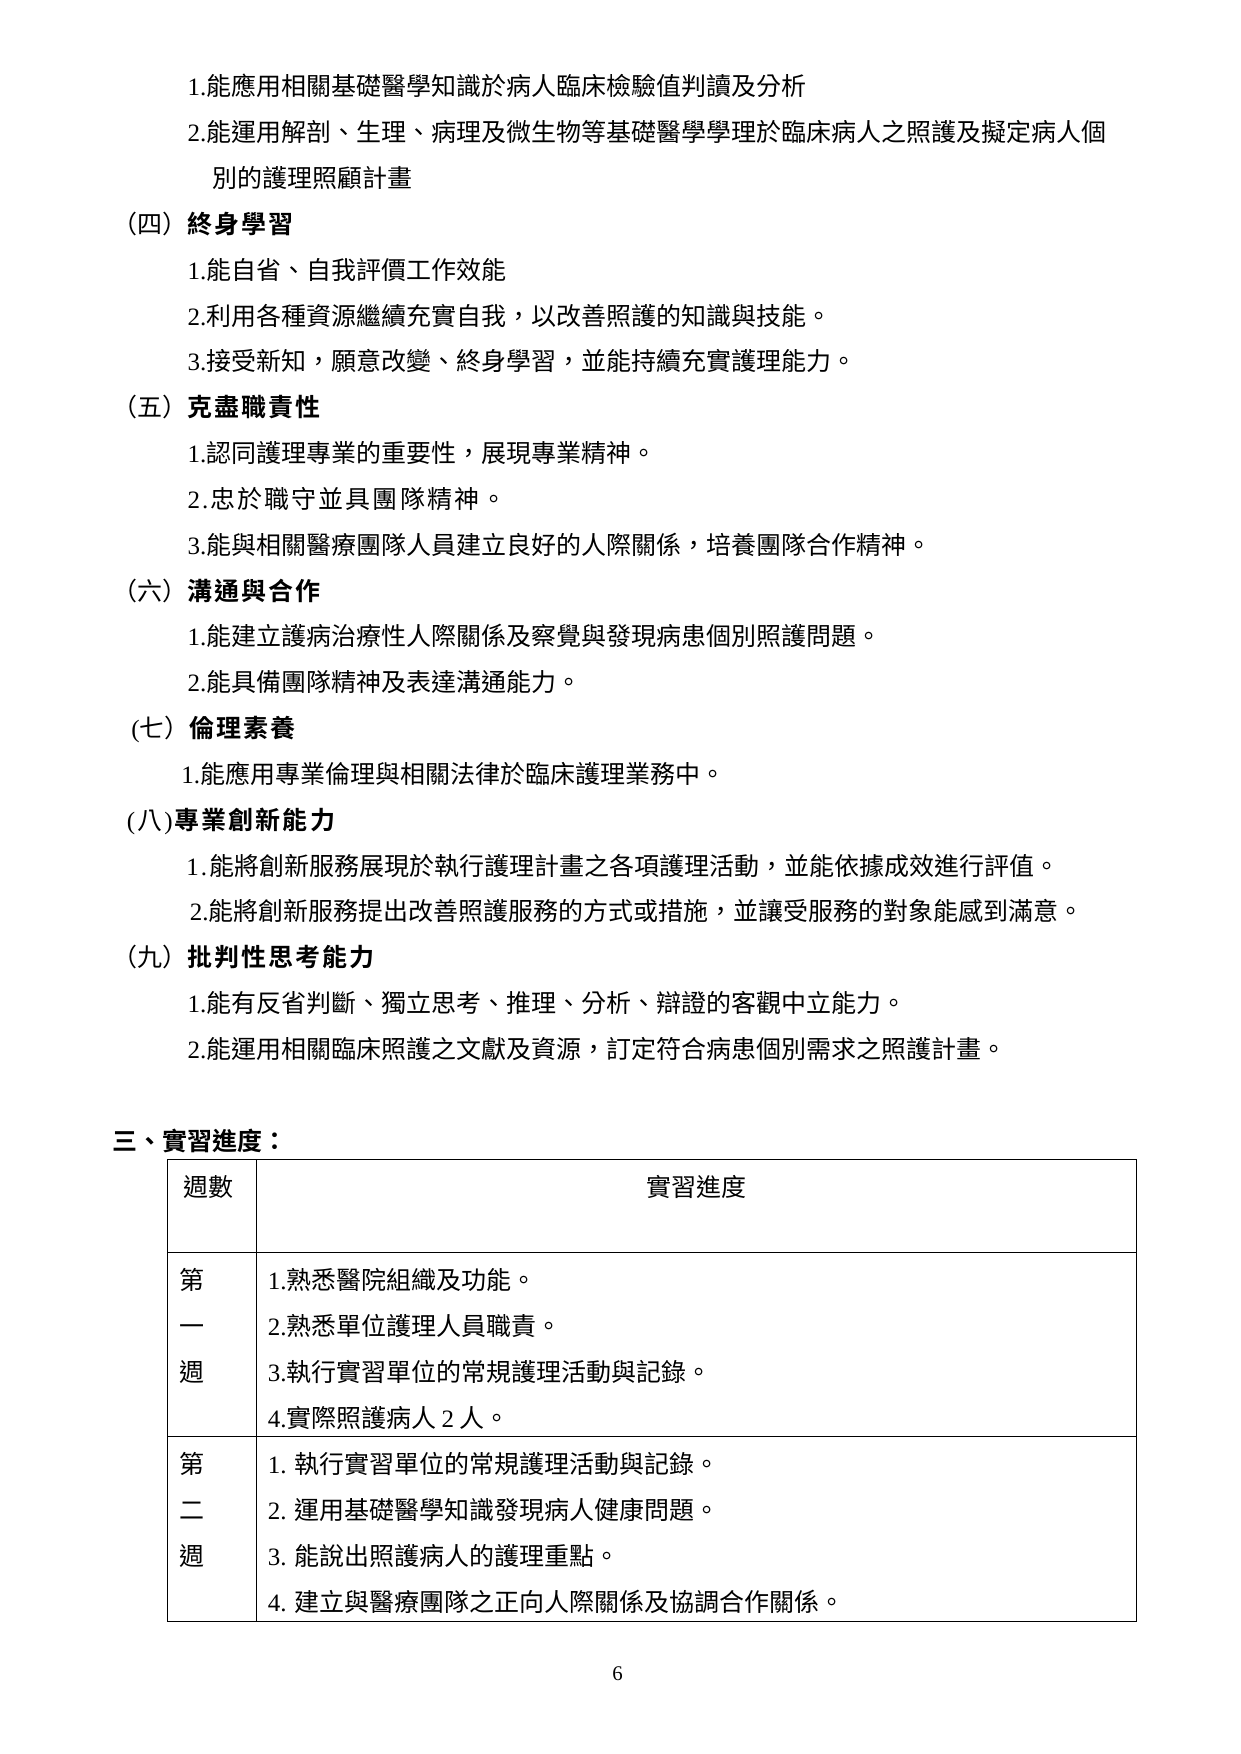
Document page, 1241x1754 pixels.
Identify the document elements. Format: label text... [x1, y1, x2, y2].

text 2.能將創新服務提出改善照護服務的方式或措施，並讓受服務的對象能感到滿意。 [139, 884, 1122, 930]
table_header 週數 [168, 1160, 256, 1252]
text 1.能有反省判斷、獨立思考、推理、分析、辯證的客觀中立能力。 [187, 976, 1122, 1022]
table_cell 1.熟悉醫院組織及功能。 2.熟悉單位護理人員職責。 3.執行實習單位的常規護理活動與記錄。 4.實際照護病人2人。 [257, 1253, 1136, 1436]
table_cell 執行實習單位的常規護理活動與記錄。 運用基礎醫學知識發現病人健康問題。 能說出照護病人的護理重點。 建立與醫療團隊之正向人際關係及協調合作關係。 [257, 1437, 1136, 1621]
text (七）倫理素養 [131, 701, 1122, 747]
text 1.能應用相關基礎醫學知識於病人臨床檢驗值判讀及分析 [187, 59, 1122, 105]
text 2.利用各種資源繼續充實自我，以改善照護的知識與技能。 [187, 288, 1122, 334]
table_cell 第二週 [168, 1437, 256, 1621]
text 1.能建立護病治療性人際關係及察覺與發現病患個別照護問題。 [187, 609, 1122, 655]
text （五）克盡職責性 [112, 380, 1122, 426]
table_cell 第 一 週 [168, 1253, 256, 1436]
text 3.接受新知，願意改變、終身學習，並能持續充實護理能力。 [187, 334, 1122, 380]
text 2.能具備團隊精神及表達溝通能力。 [187, 655, 1122, 701]
table_header 實習進度 [257, 1160, 1136, 1252]
text (八)專業創新能力 [127, 792, 1122, 838]
text 1.認同護理專業的重要性，展現專業精神。 [187, 426, 1122, 472]
text 1.能將創新服務展現於執行護理計畫之各項護理活動，並能依據成效進行評值。 [177, 838, 1122, 884]
text （九）批判性思考能力 [112, 930, 1122, 976]
text 2.能運用相關臨床照護之文獻及資源，訂定符合病患個別需求之照護計畫。 [187, 1022, 1122, 1067]
text 2.忠於職守並具團隊精神。 [187, 472, 1122, 517]
text （六）溝通與合作 [112, 563, 1122, 609]
text 3.能與相關醫療團隊人員建立良好的人際關係，培養團隊合作精神。 [187, 517, 1122, 563]
text 1.能應用專業倫理與相關法律於臨床護理業務中。 [131, 747, 1122, 792]
text 三、實習進度： [112, 1113, 1063, 1159]
text 2.能運用解剖、生理、病理及微生物等基礎醫學學理於臨床病人之照護及擬定病人個別的護理照顧計畫 [187, 105, 1122, 197]
text 1.能自省、自我評價工作效能 [187, 242, 1122, 288]
text （四）終身學習 [112, 197, 1063, 242]
